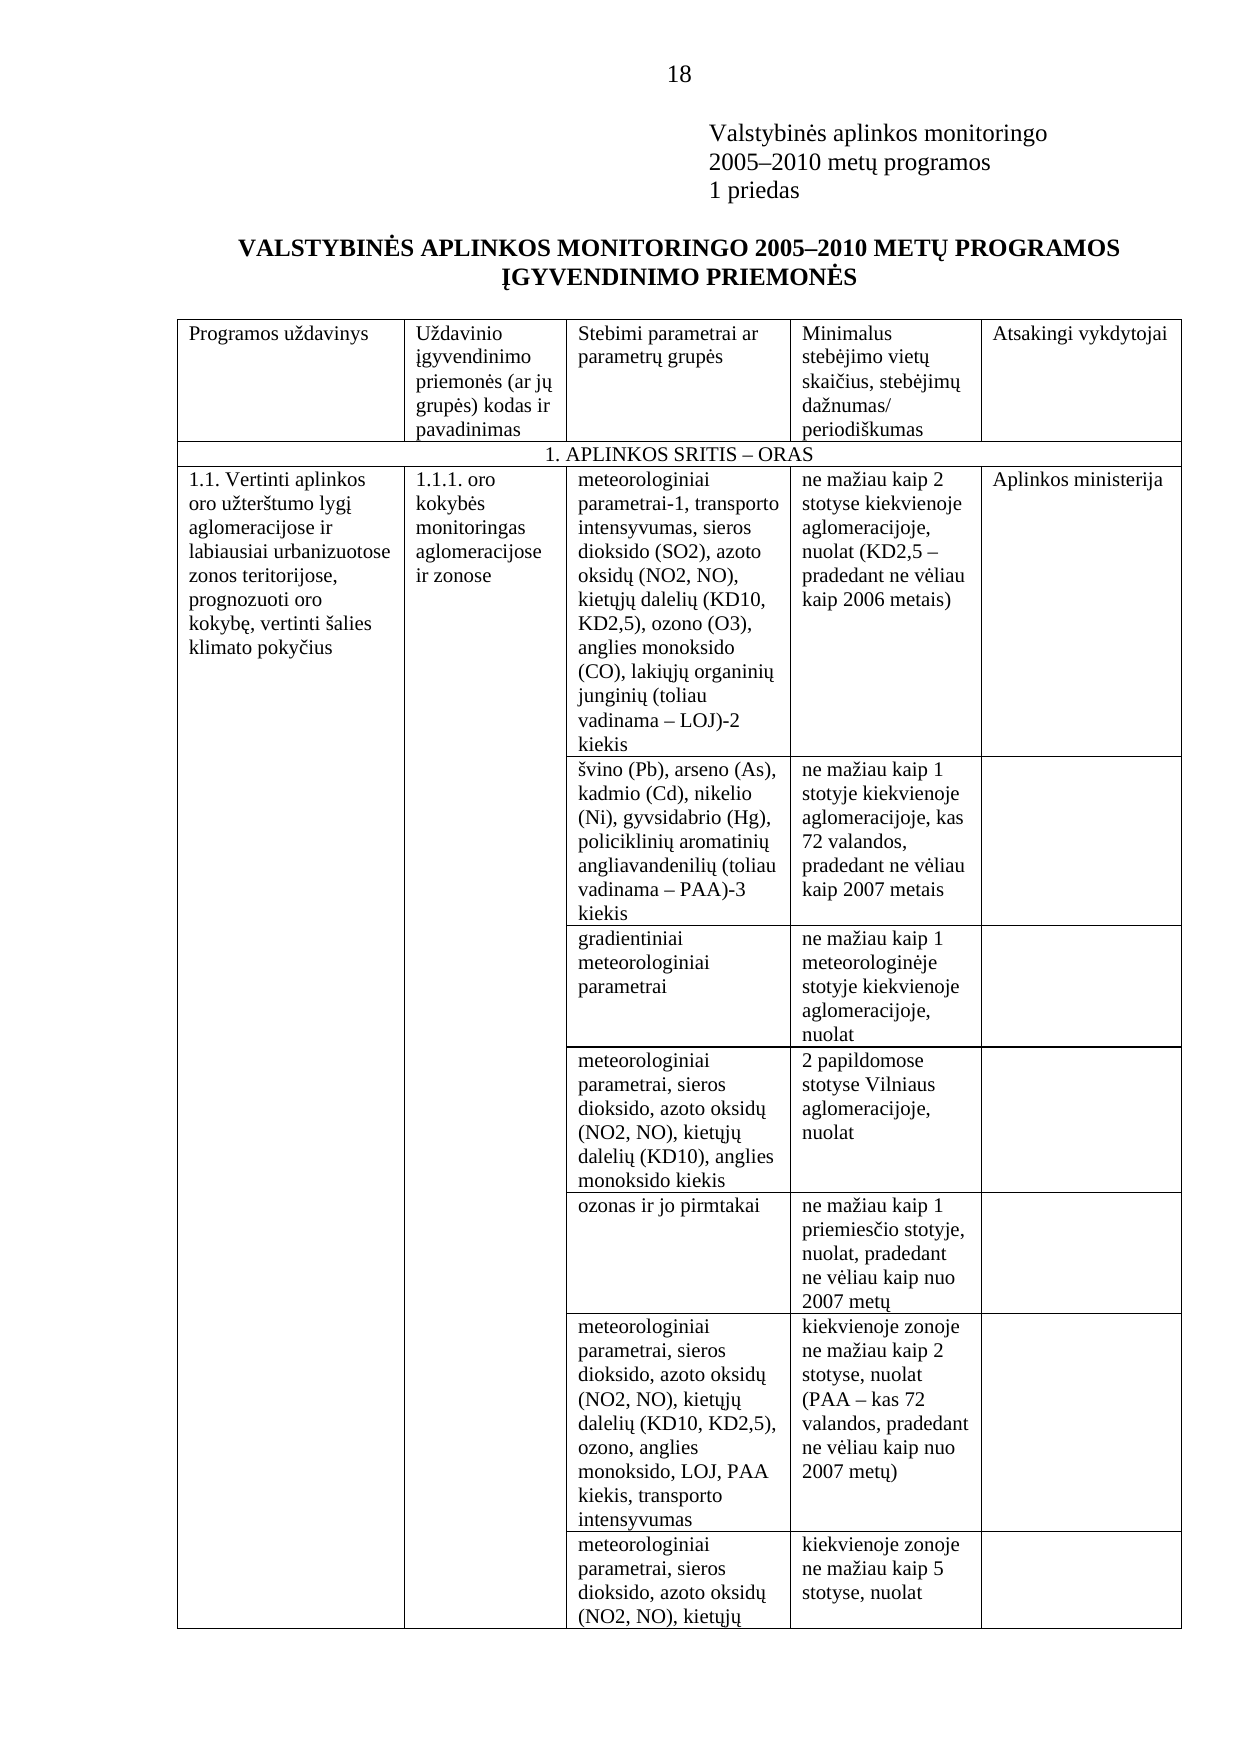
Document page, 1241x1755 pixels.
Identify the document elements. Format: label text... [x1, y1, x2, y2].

table_cell švino (Pb), arseno (As), kadmio (Cd), nikelio (Ni), gyvsidabrio (Hg), policiklinių aromatinių angliavandenilių (toliau vadinama – PAA)-3 kiekis [567, 757, 790, 925]
table_cell ne mažiau kaip 2 stotyse kiekvienoje aglomeracijoje, nuolat (KD2,5 – pradedant ne vėliau kaip 2006 metais) [791, 467, 981, 756]
table_header Uždavinio įgyvendinimo priemonės (ar jų grupės) kodas ir pavadinimas [405, 320, 566, 441]
table_cell meteorologiniai parametrai, sieros dioksido, azoto oksidų (NO2, NO), kietųjų dalelių (KD10, KD2,5), ozono, anglies monoksido, LOJ, PAA kiekis, transporto intensyvumas [567, 1314, 790, 1531]
table_cell ozonas ir jo pirmtakai [567, 1193, 790, 1313]
table_cell 1. APLINKOS SRITIS – ORAS [178, 442, 1181, 466]
text ĮGYVENDINIMO PRIEMONĖS [177, 262, 1181, 291]
table_cell gradientiniai meteorologiniai parametrai [567, 926, 790, 1046]
table_cell ne mažiau kaip 1 meteorologinėje stotyje kiekvienoje aglomeracijoje, nuolat [791, 926, 981, 1046]
table_cell [982, 1532, 1181, 1628]
table_cell meteorologiniai parametrai, sieros dioksido, azoto oksidų (NO2, NO), kietųjų dalelių (KD10), anglies monoksido kiekis [567, 1048, 790, 1192]
table_cell meteorologiniai parametrai, sieros dioksido, azoto oksidų (NO2, NO), kietųjų [567, 1532, 790, 1628]
table_cell [982, 1314, 1181, 1531]
table_cell ne mažiau kaip 1 stotyje kiekvienoje aglomeracijoje, kas 72 valandos, pradedant ne vėliau kaip 2007 metais [791, 757, 981, 925]
table_cell Aplinkos ministerija [982, 467, 1181, 756]
table_cell [982, 926, 1181, 1046]
table_cell 1.1. Vertinti aplinkos oro užterštumo lygį aglomeracijose ir labiausiai urbanizuotose zonos teritorijose, prognozuoti oro kokybę, vertinti šalies klimato pokyčius [178, 467, 404, 1628]
table_cell [982, 1048, 1181, 1192]
table_cell [982, 1193, 1181, 1313]
table_header Programos uždavinys [178, 320, 404, 441]
table_cell 1.1.1. oro kokybės monitoringas aglomeracijose ir zonose [405, 467, 566, 1628]
table_header Stebimi parametrai ar parametrų grupės [567, 320, 790, 441]
table_header Atsakingi vykdytojai [982, 320, 1181, 441]
text Valstybinės aplinkos monitoringo [177, 118, 1181, 147]
table_cell [982, 757, 1181, 925]
table_cell 2 papildomose stotyse Vilniaus aglomeracijoje, nuolat [791, 1048, 981, 1192]
table_cell kiekvienoje zonoje ne mažiau kaip 5 stotyse, nuolat [791, 1532, 981, 1628]
table_cell ne mažiau kaip 1 priemiesčio stotyje, nuolat, pradedant ne vėliau kaip nuo 2007 metų [791, 1193, 981, 1313]
text VALSTYBINĖS APLINKOS MONITORINGO 2005–2010 METŲ PROGRAMOS [177, 233, 1181, 262]
table_header Minimalus stebėjimo vietų skaičius, stebėjimų dažnumas/ periodiškumas [791, 320, 981, 441]
table_cell kiekvienoje zonoje ne mažiau kaip 2 stotyse, nuolat (PAA – kas 72 valandos, pradedant ne vėliau kaip nuo 2007 metų) [791, 1314, 981, 1531]
table_cell meteorologiniai parametrai-1, transporto intensyvumas, sieros dioksido (SO2), azoto oksidų (NO2, NO), kietųjų dalelių (KD10, KD2,5), ozono (O3), anglies monoksido (CO), lakiųjų organinių junginių (toliau vadinama – LOJ)-2 kiekis [567, 467, 790, 756]
text 2005–2010 metų programos [177, 147, 1181, 176]
text 1 priedas [177, 176, 1181, 204]
